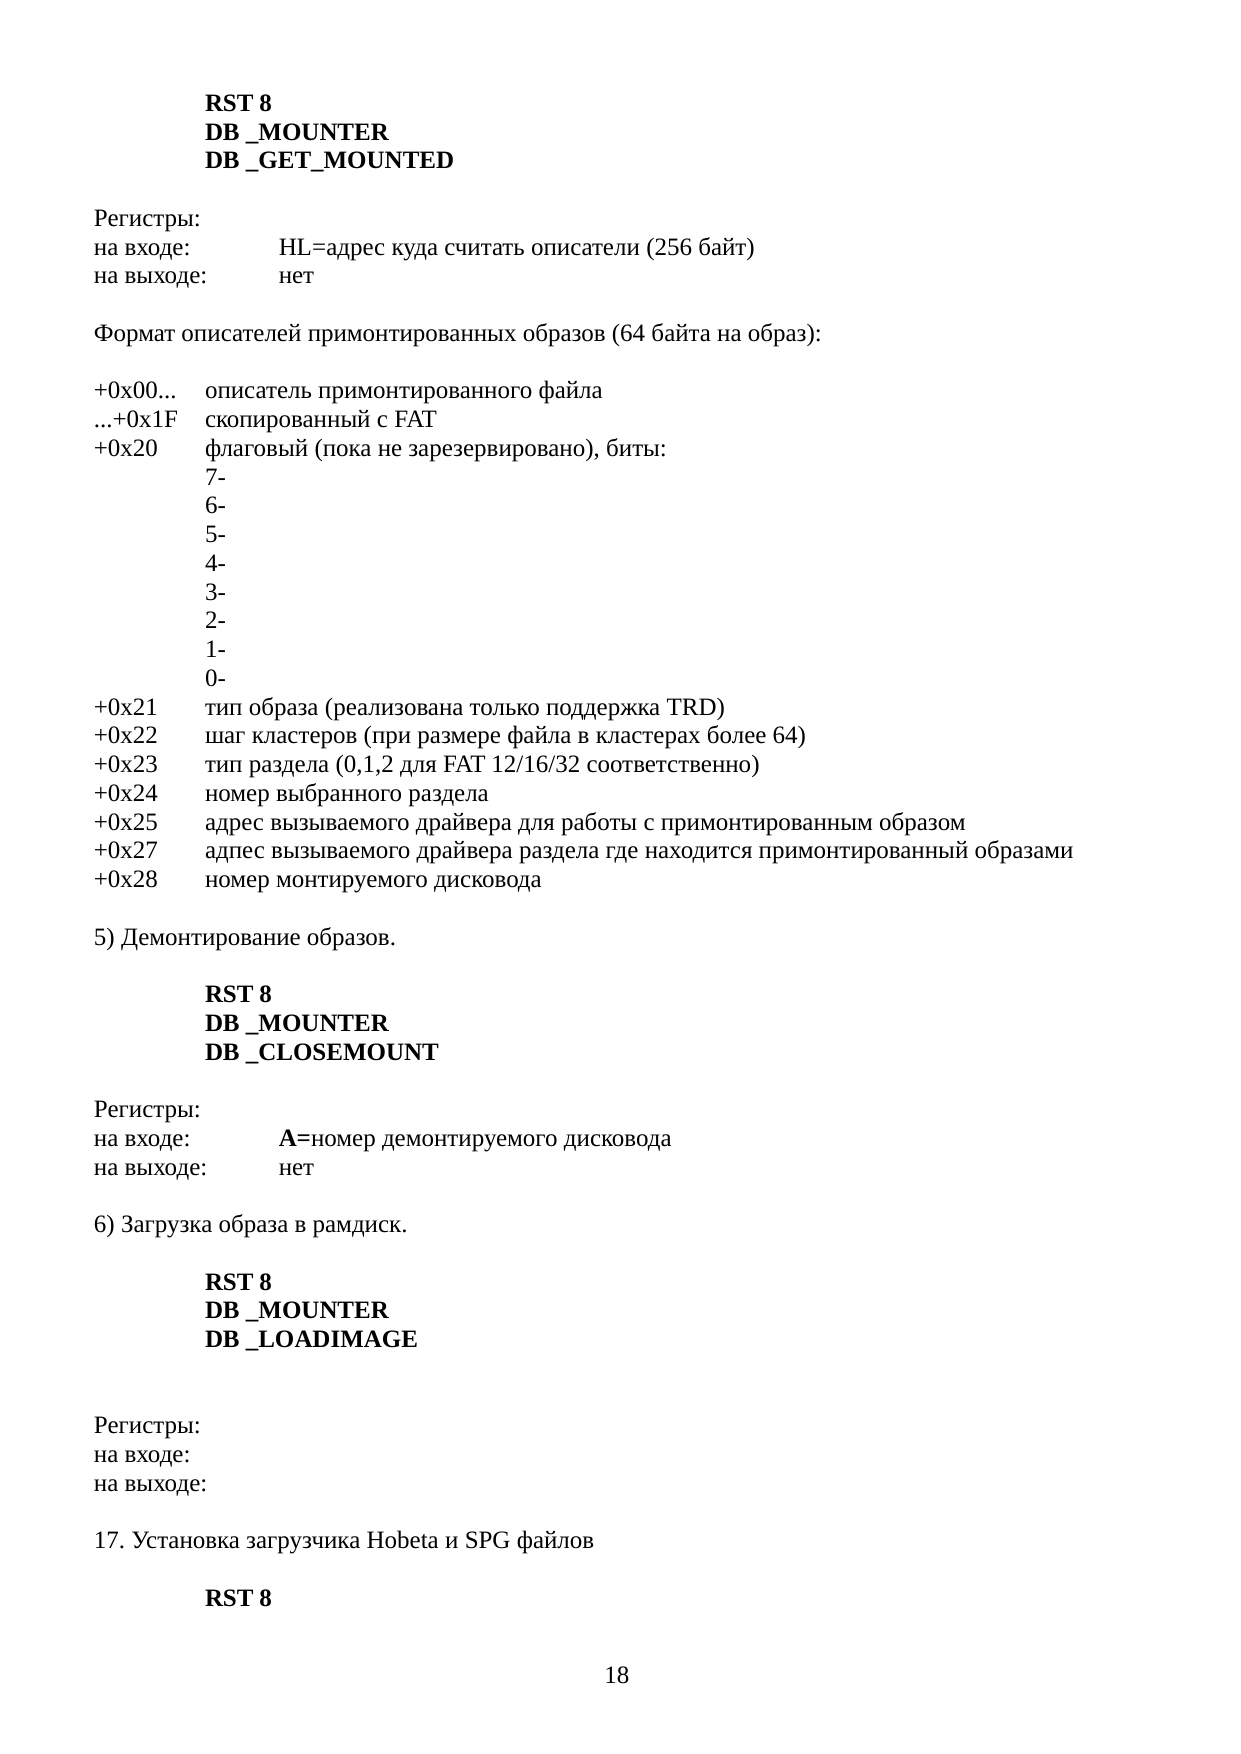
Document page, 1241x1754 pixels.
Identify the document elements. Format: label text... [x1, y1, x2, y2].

text +0x23 тип раздела (0,1,2 для FAT 12/16/32 соответственно) [57, 749, 1176, 778]
text DB _MOUNTER [57, 117, 1176, 146]
text RST 8 [57, 979, 1176, 1008]
text DB _MOUNTER [57, 1296, 1176, 1324]
text 6) Загрузка образа в рамдиск. [57, 1209, 1176, 1238]
text DB _CLOSEMOUNT [57, 1037, 1176, 1066]
text 1- [57, 634, 1176, 663]
text 4- [57, 548, 1176, 577]
text на выходе: [57, 1468, 1176, 1497]
text 3- [57, 577, 1176, 606]
text на входе: A=номер демонтируемого дисковода [57, 1123, 1176, 1152]
text 2- [57, 606, 1176, 634]
text 5- [57, 519, 1176, 548]
text DB _GET_MOUNTED [57, 146, 1176, 174]
text Регистры: [57, 1411, 1176, 1439]
text RST 8 [57, 88, 1176, 117]
text Регистры: [57, 1094, 1176, 1123]
text Формат описателей примонтированных образов (64 байта на образ): [57, 318, 1176, 347]
text +0x20 флаговый (пока не зарезервировано), биты: [57, 433, 1176, 462]
text на входе: HL=адрес куда считать описатели (256 байт) [57, 232, 1176, 261]
text 7- [57, 462, 1176, 491]
text на входе: [57, 1439, 1176, 1468]
text DB _MOUNTER [57, 1008, 1176, 1037]
text 0- [57, 663, 1176, 692]
text на выходе: нет [57, 1152, 1176, 1181]
text +0x28 номер монтируемого дисковода [57, 864, 1176, 893]
text ...+0x1F скопированный с FAT [57, 404, 1176, 433]
text +0x21 тип образа (реализована только поддержка TRD) [57, 692, 1176, 721]
text Регистры: [57, 203, 1176, 232]
text +0x24 номер выбранного раздела [57, 778, 1176, 807]
text DB _LOADIMAGE [57, 1324, 1176, 1353]
text на выходе: нет [57, 261, 1176, 289]
text 17. Установка загрузчика Hobeta и SPG файлов [57, 1526, 1176, 1554]
text +0x22 шаг кластеров (при размере файла в кластерах более 64) [57, 721, 1176, 749]
text RST 8 [57, 1583, 1176, 1612]
text +0x25 адрес вызываемого драйвера для работы с примонтированным образом [57, 807, 1176, 836]
text +0x27 адпес вызываемого драйвера раздела где находится примонтированный образами [57, 836, 1176, 864]
text RST 8 [57, 1267, 1176, 1296]
text 5) Демонтирование образов. [57, 922, 1176, 951]
text 6- [57, 491, 1176, 519]
text +0x00... описатель примонтированного файла [57, 376, 1176, 404]
